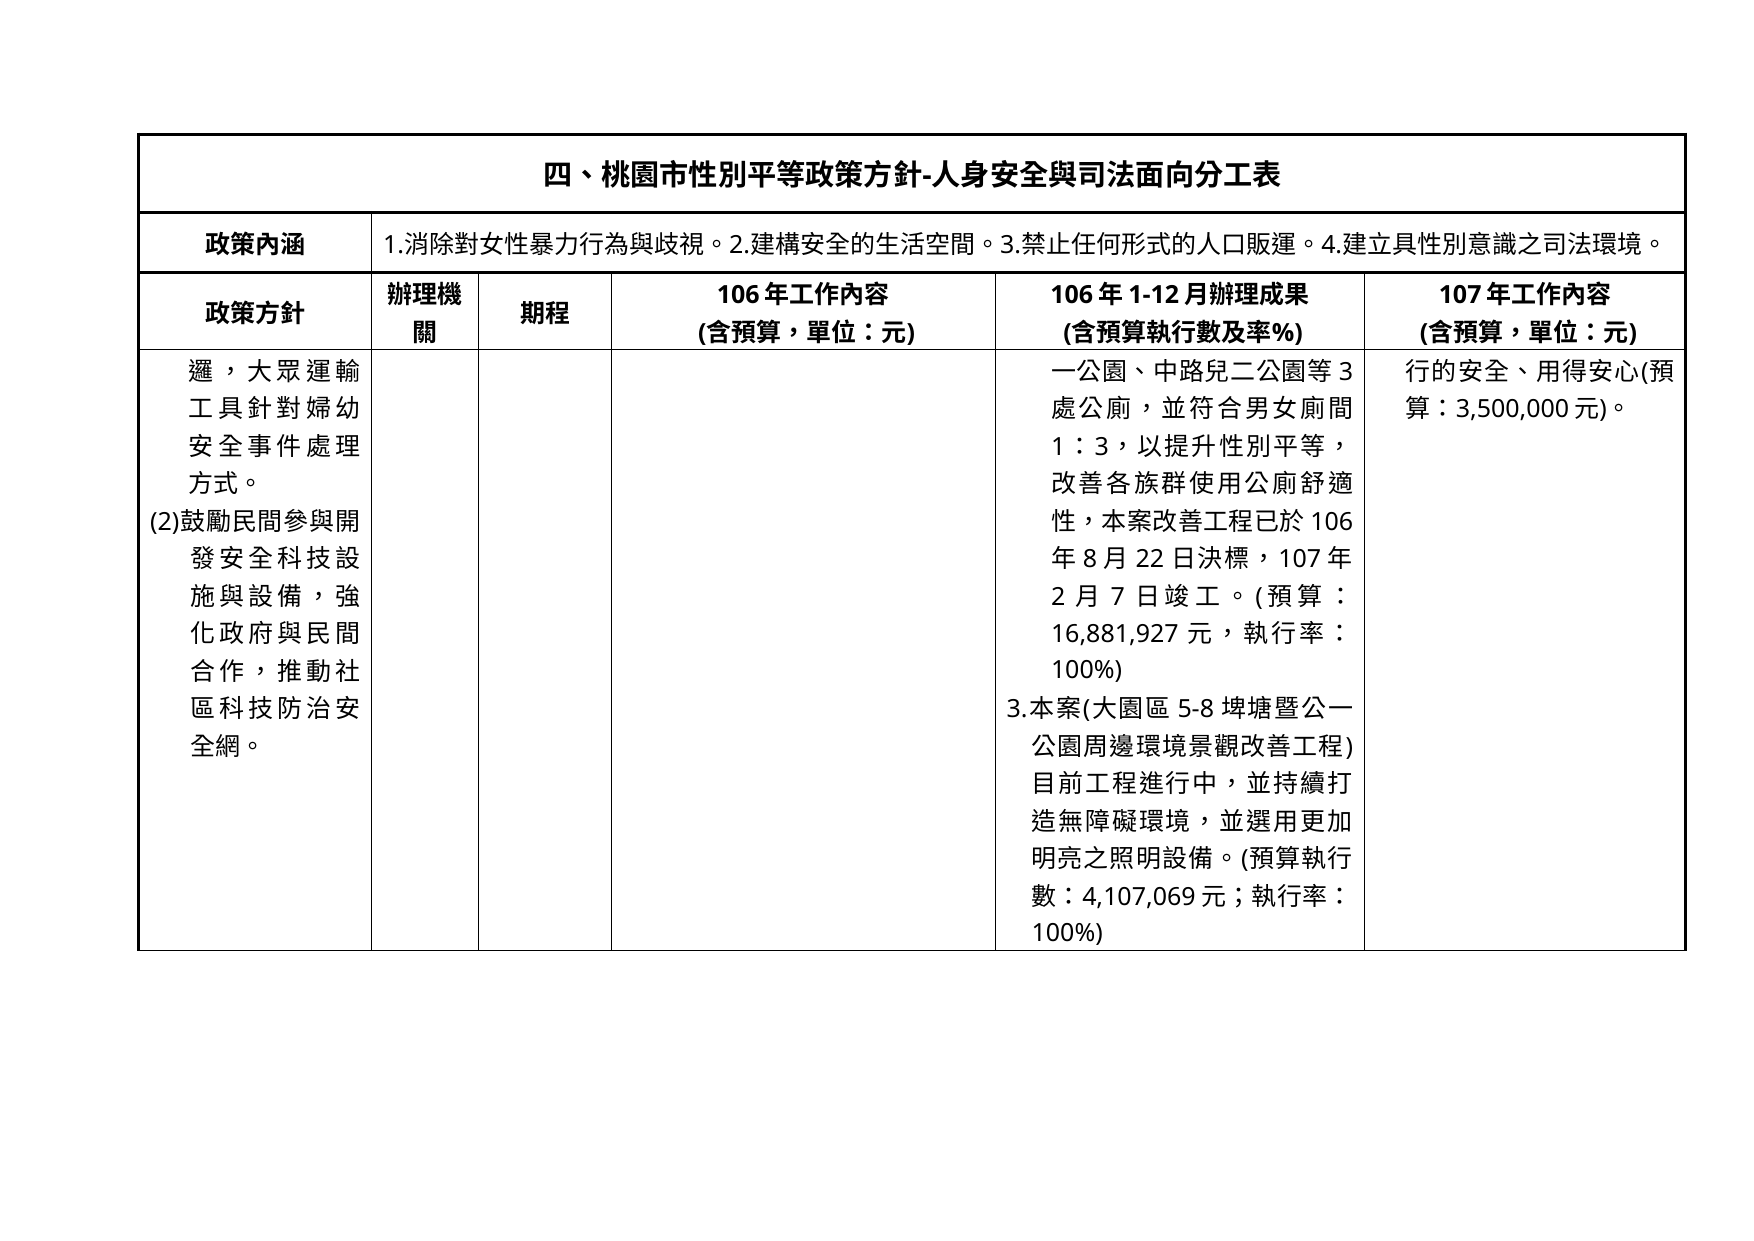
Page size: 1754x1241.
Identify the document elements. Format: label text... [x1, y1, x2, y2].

table_cell 行的安全、用得安心(預算：3,500,000元)。 [1365, 350, 1684, 950]
table_cell 106年1-12月辦理成果 (含預算執行數及率%) [996, 274, 1364, 349]
table_cell 107年工作內容 (含預算，單位：元) [1365, 274, 1684, 349]
table_cell 辦理機關 [372, 274, 478, 349]
table_cell [479, 350, 611, 950]
table_cell 106年工作內容 (含預算，單位：元) [612, 274, 995, 349]
table_header 四、桃園市性別平等政策方針-人身安全與司法面向分工表 [140, 136, 1684, 211]
table_cell 一公園、中路兒二公園等3處公廁，並符合男女廁間1：3，以提升性別平等，改善各族群使用公廁舒適性，本案改善工程已於106年8月22日決標，107年2月7日竣工。(預算：16,881,927元，執行率：100%) 3.本案(大園區5-8埤塘暨公一公園周邊環境景觀改善工程)目前工程進行中，並持續打造無障礙環境，並選用更加明亮之照明設備。(預算執行數：4,107,069元；執行率： 100%) [996, 350, 1364, 950]
table_cell 政策方針 [140, 274, 371, 349]
table_cell 政策內涵 [140, 214, 371, 271]
table_cell 期程 [479, 274, 611, 349]
table_cell 1.消除對女性暴力行為與歧視。2.建構安全的生活空間。3.禁止任何形式的人口販運。4.建立具性別意識之司法環境。 [372, 214, 1684, 271]
table_cell [612, 350, 995, 950]
table_cell [372, 350, 478, 950]
table_cell 邏，大眾運輸工具針對婦幼安全事件處理方式。 (2)鼓勵民間參與開發安全科技設施與設備，強化政府與民間合作，推動社區科技防治安全網。 [140, 350, 371, 950]
